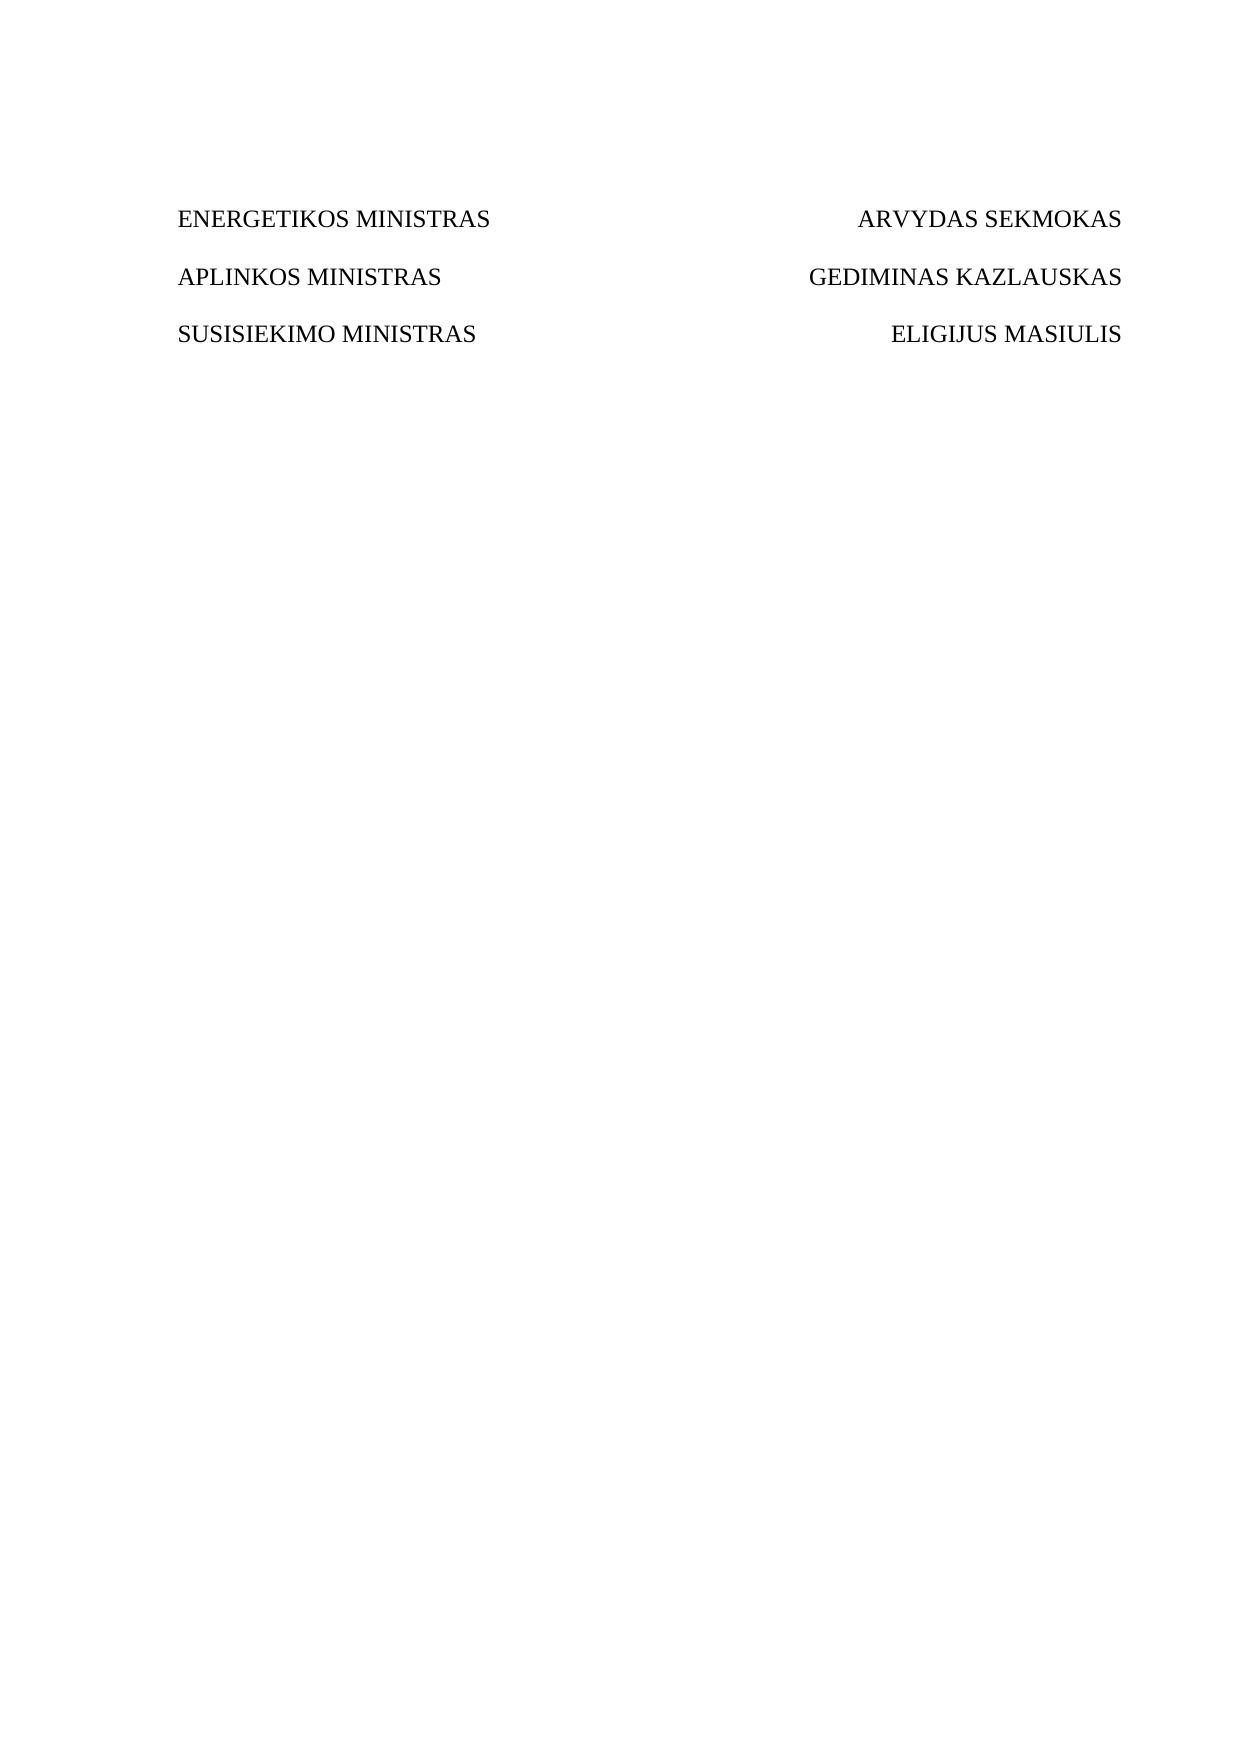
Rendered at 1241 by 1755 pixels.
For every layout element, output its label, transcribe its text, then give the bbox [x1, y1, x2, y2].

text Aplinkos ministras Gediminas Kazlauskas [177, 262, 1152, 291]
text Susisiekimo ministras Eligijus Masiulis [177, 319, 1152, 348]
text Energetikos ministras Arvydas Sekmokas [177, 204, 1152, 233]
